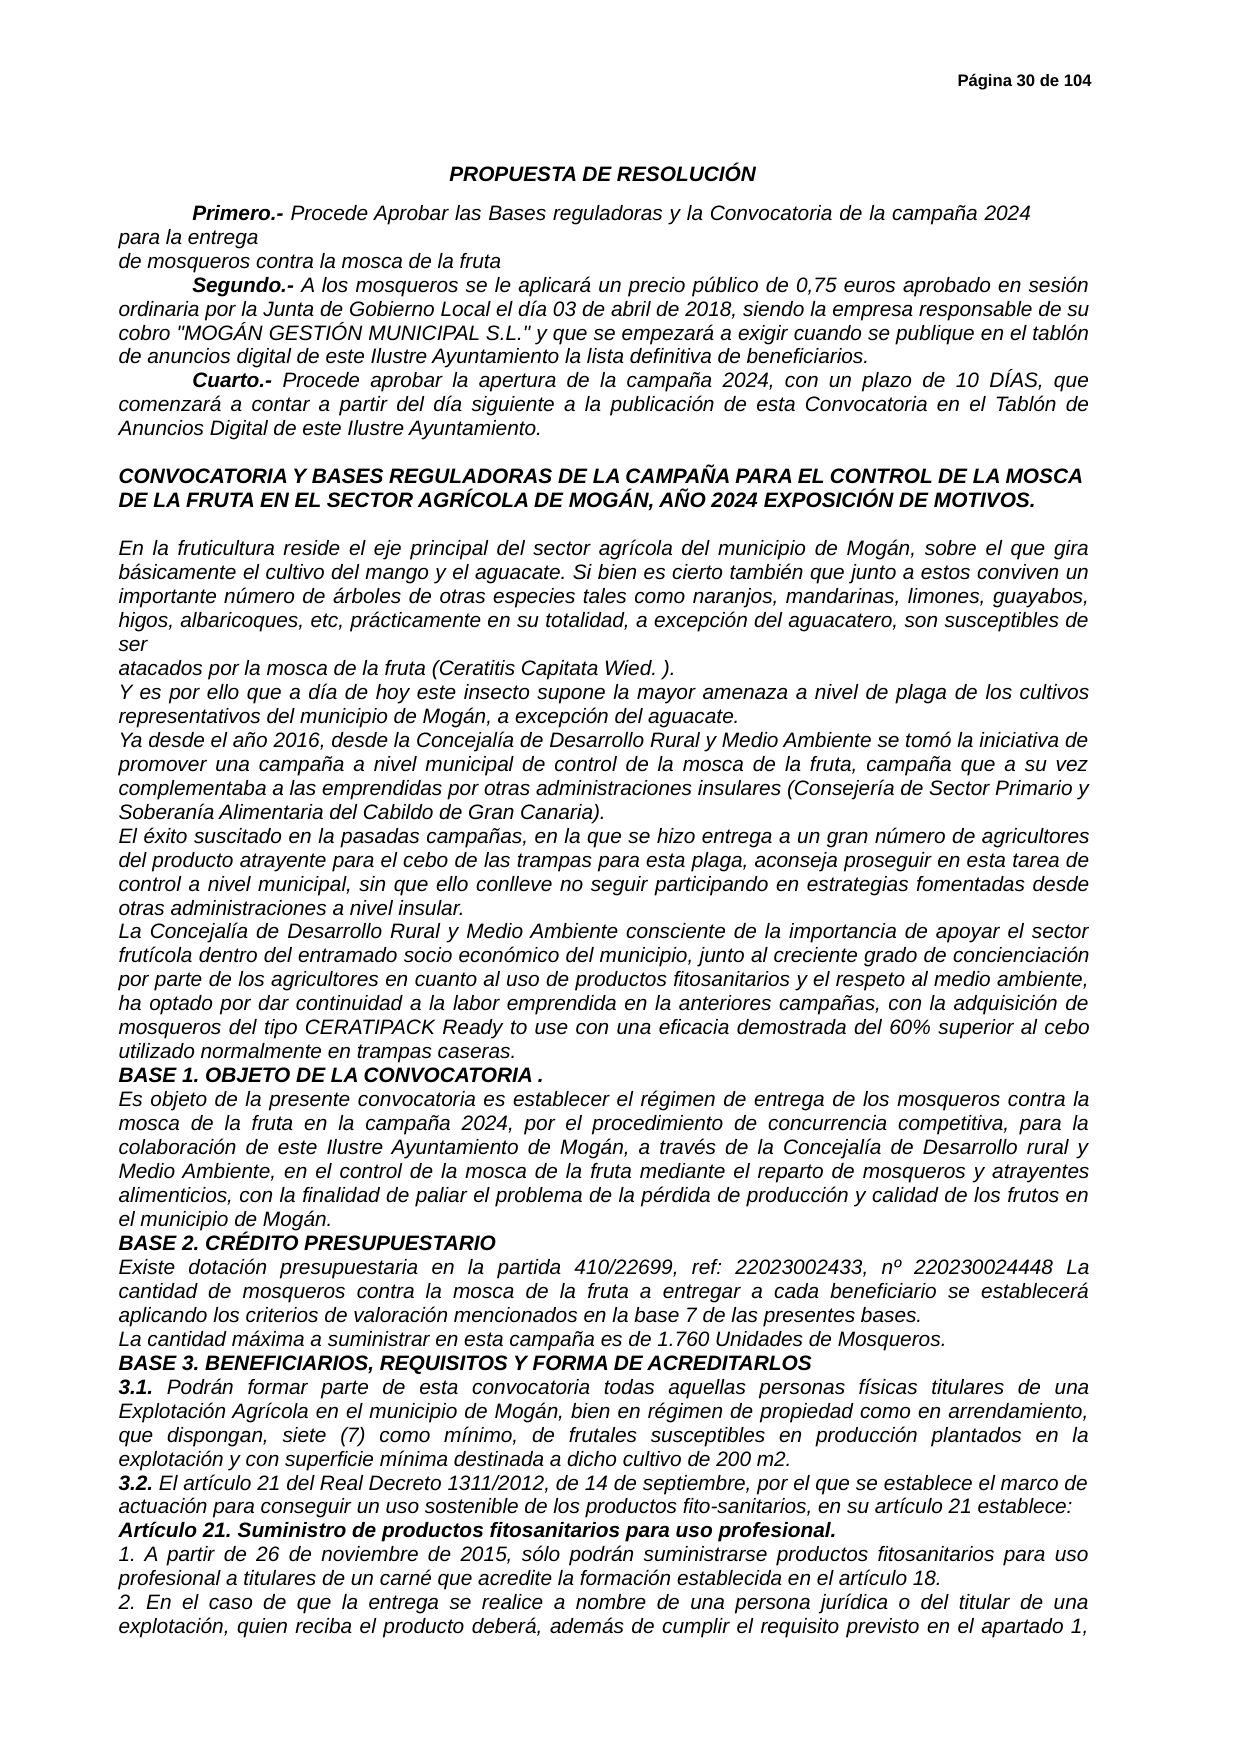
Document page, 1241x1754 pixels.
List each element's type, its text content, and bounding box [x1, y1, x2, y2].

text El éxito suscitado en la pasadas campañas, en la que se hizo entrega a un gran número de agricultores del producto atrayente para el cebo de las trampas para esta plaga, aconseja proseguir en esta tarea de control a nivel municipal, sin que ello conlleve no seguir participando en estrategias fomentadas desde otras administraciones a nivel insular. [118, 823, 1092, 919]
text La cantidad máxima a suministrar en esta campaña es de 1.760 Unidades de Mosqueros. [118, 1327, 1092, 1351]
text 2. En el caso de que la entrega se realice a nombre de una persona jurídica o del titular de una explotación, quien reciba el producto deberá, además de cumplir el requisito previsto en el apartado 1, [118, 1590, 1092, 1638]
text PROPUESTA DE RESOLUCIÓN [118, 161, 1092, 185]
text atacados por la mosca de la fruta (Ceratitis Capitata Wied. ). [118, 656, 1092, 680]
text Cuarto.- Procede aprobar la apertura de la campaña 2024, con un plazo de 10 DÍAS, que comenzará a contar a partir del día siguiente a la publicación de esta Convocatoria en el Tablón de Anuncios Digital de este Ilustre Ayuntamiento. [118, 368, 1092, 440]
text Ya desde el año 2016, desde la Concejalía de Desarrollo Rural y Medio Ambiente se tomó la iniciativa de promover una campaña a nivel municipal de control de la mosca de la fruta, campaña que a su vez complementaba a las emprendidas por otras administraciones insulares (Consejería de Sector Primario y Soberanía Alimentaria del Cabildo de Gran Canaria). [118, 728, 1092, 823]
text Artículo 21. Suministro de productos fitosanitarios para uso profesional. [118, 1518, 1092, 1542]
text BASE 1. OBJETO DE LA CONVOCATORIA . [118, 1063, 1092, 1087]
text La Concejalía de Desarrollo Rural y Medio Ambiente consciente de la importancia de apoyar el sector frutícola dentro del entramado socio económico del municipio, junto al creciente grado de concienciación por parte de los agricultores en cuanto al uso de productos fitosanitarios y el respeto al medio ambiente, ha optado por dar continuidad a la labor emprendida en la anteriores campañas, con la adquisición de mosqueros del tipo CERATIPACK Ready to use con una eficacia demostrada del 60% superior al cebo utilizado normalmente en trampas caseras. [118, 919, 1092, 1063]
text 3.1. Podrán formar parte de esta convocatoria todas aquellas personas físicas titulares de una Explotación Agrícola en el municipio de Mogán, bien en régimen de propiedad como en arrendamiento, que dispongan, siete (7) como mínimo, de frutales susceptibles en producción plantados en la explotación y con superficie mínima destinada a dicho cultivo de 200 m2. [118, 1374, 1092, 1470]
text Primero.- Procede Aprobar las Bases reguladoras y la Convocatoria de la campaña 2024 para la entrega [118, 201, 1033, 248]
text 3.2. El artículo 21 del Real Decreto 1311/2012, de 14 de septiembre, por el que se establece el marco de actuación para conseguir un uso sostenible de los productos fito-sanitarios, en su artículo 21 establece: [118, 1470, 1092, 1518]
text 1. A partir de 26 de noviembre de 2015, sólo podrán suministrarse productos fitosanitarios para uso profesional a titulares de un carné que acredite la formación establecida en el artículo 18. [118, 1542, 1092, 1590]
text de mosqueros contra la mosca de la fruta [118, 248, 1092, 272]
text BASE 2. CRÉDITO PRESUPUESTARIO [118, 1231, 1092, 1255]
text BASE 3. BENEFICIARIOS, REQUISITOS Y FORMA DE ACREDITARLOS [118, 1351, 1092, 1374]
text Es objeto de la presente convocatoria es establecer el régimen de entrega de los mosqueros contra la mosca de la fruta en la campaña 2024, por el procedimiento de concurrencia competitiva, para la colaboración de este Ilustre Ayuntamiento de Mogán, a través de la Concejalía de Desarrollo rural y Medio Ambiente, en el control de la mosca de la fruta mediante el reparto de mosqueros y atrayentes alimenticios, con la finalidad de paliar el problema de la pérdida de producción y calidad de los frutos en el municipio de Mogán. [118, 1087, 1092, 1231]
text CONVOCATORIA Y BASES REGULADORAS DE LA CAMPAÑA PARA EL CONTROL DE LA MOSCA DE LA FRUTA EN EL SECTOR AGRÍCOLA DE MOGÁN, AÑO 2024 EXPOSICIÓN DE MOTIVOS. [118, 464, 1092, 512]
text Existe dotación presupuestaria en la partida 410/22699, ref: 22023002433, nº 220230024448 La cantidad de mosqueros contra la mosca de la fruta a entregar a cada beneficiario se establecerá aplicando los criterios de valoración mencionados en la base 7 de las presentes bases. [118, 1255, 1092, 1327]
text En la fruticultura reside el eje principal del sector agrícola del municipio de Mogán, sobre el que gira básicamente el cultivo del mango y el aguacate. Si bien es cierto también que junto a estos conviven un importante número de árboles de otras especies tales como naranjos, mandarinas, limones, guayabos, higos, albaricoques, etc, prácticamente en su totalidad, a excepción del aguacatero, son susceptibles de ser [118, 536, 1092, 656]
text Y es por ello que a día de hoy este insecto supone la mayor amenaza a nivel de plaga de los cultivos representativos del municipio de Mogán, a excepción del aguacate. [118, 680, 1092, 728]
text Segundo.- A los mosqueros se le aplicará un precio público de 0,75 euros aprobado en sesión ordinaria por la Junta de Gobierno Local el día 03 de abril de 2018, siendo la empresa responsable de su cobro "MOGÁN GESTIÓN MUNICIPAL S.L." y que se empezará a exigir cuando se publique en el tablón de anuncios digital de este Ilustre Ayuntamiento la lista definitiva de beneficiarios. [118, 272, 1092, 368]
